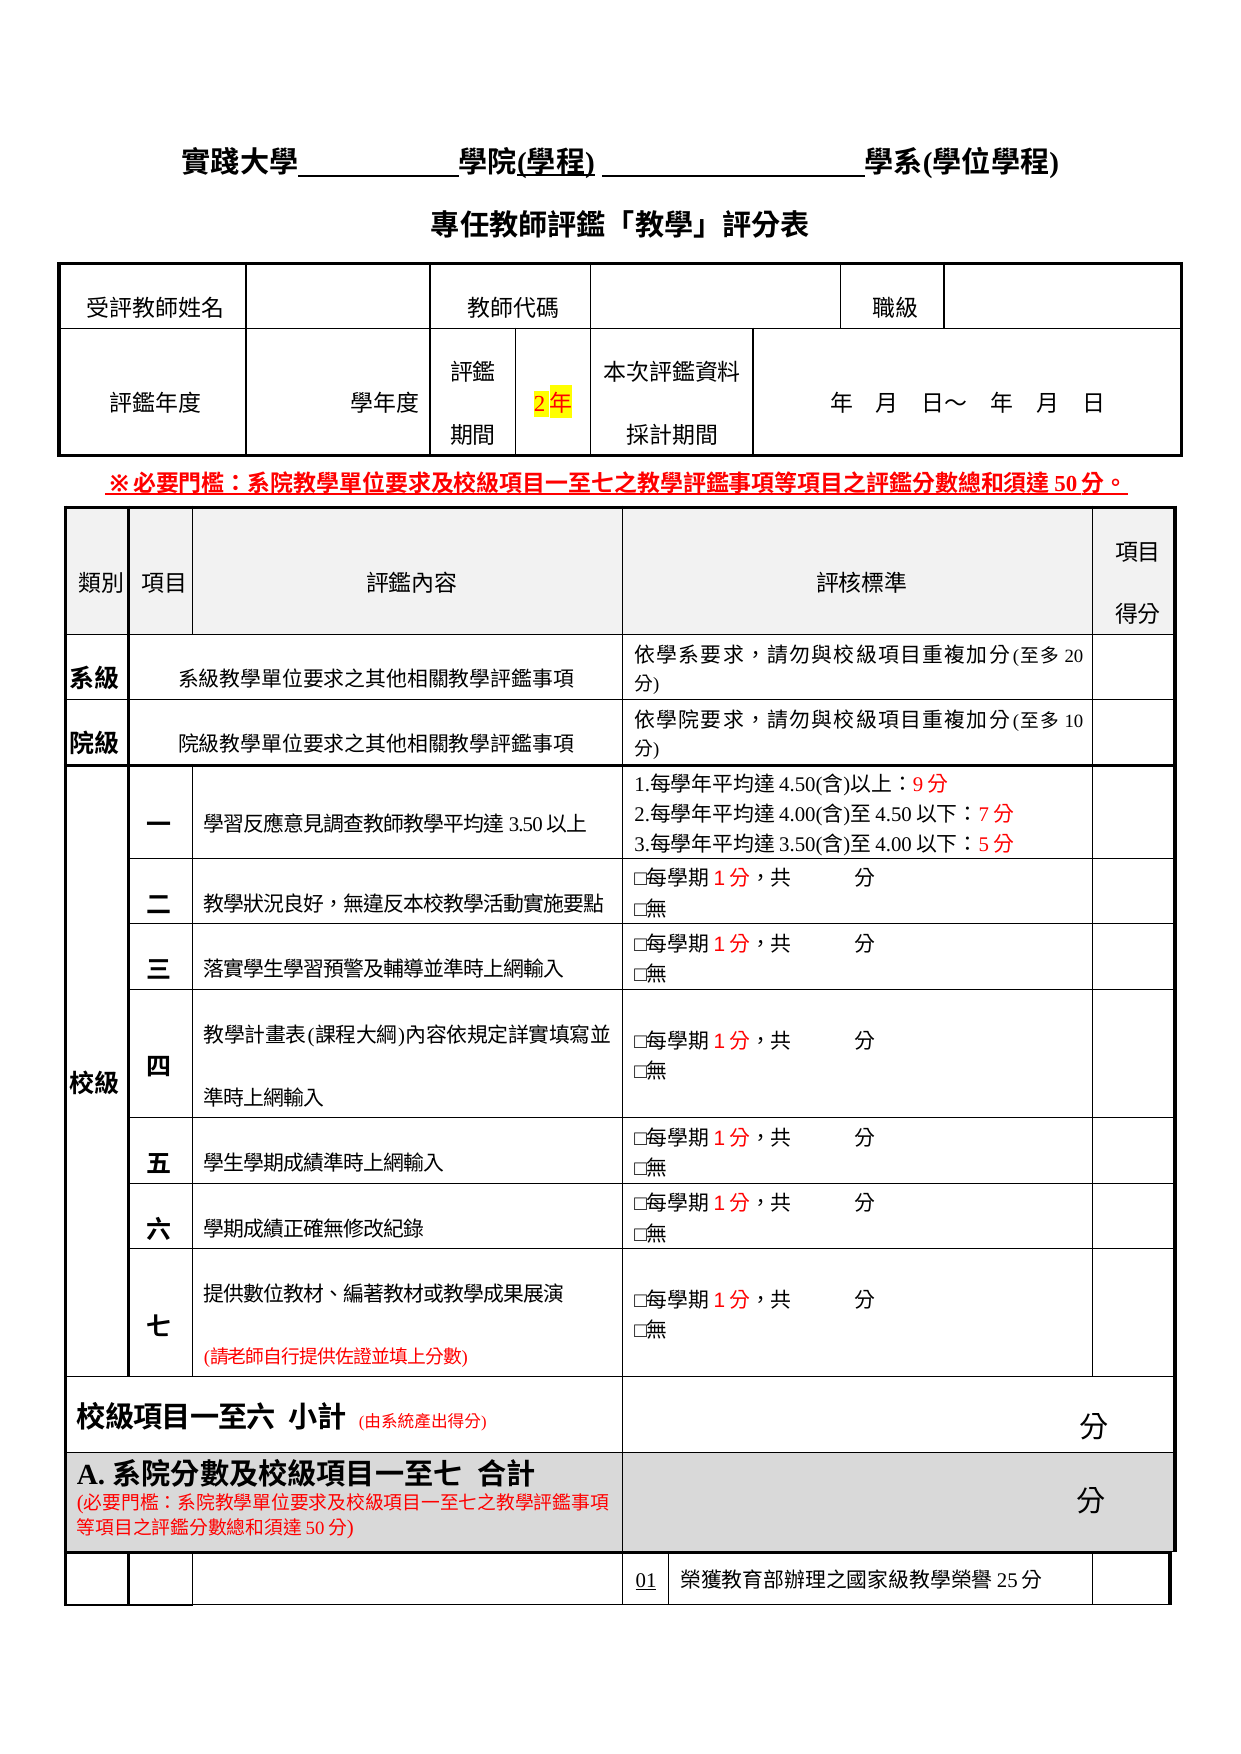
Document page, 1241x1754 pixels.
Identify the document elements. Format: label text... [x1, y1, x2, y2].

table_cell 評鑑年度 [61, 329, 245, 454]
text 實踐大學 學院(學程) 學系(學位學程) [89, 118, 1152, 181]
table_cell [67, 1554, 127, 1604]
table_header 評核標準 [623, 509, 1092, 634]
table_cell 01 [623, 1554, 668, 1604]
table_cell [1093, 990, 1173, 1117]
table_cell □每學期1分，共 分 □無 [623, 859, 1092, 923]
table_cell 院級 [67, 700, 127, 764]
table_cell 系級 [67, 635, 127, 699]
table_cell 分 [623, 1453, 1173, 1551]
table_header [247, 265, 429, 327]
table_cell □每學期1分，共 分 □無 [623, 1118, 1092, 1182]
table_cell 學年度 [247, 329, 429, 454]
table_cell 落實學生學習預警及輔導並準時上網輸入 [193, 924, 622, 989]
table_header 職級 [841, 265, 943, 327]
table_cell 評鑑 期間 [431, 329, 515, 454]
table_cell 依學系要求，請勿與校級項目重複加分(至多20分) [623, 635, 1092, 699]
table_cell [1093, 635, 1173, 699]
table_cell □每學期1分，共 分 □無 [623, 1249, 1092, 1376]
table_cell A. 系院分數及校級項目一至七 合計 (必要門檻：系院教學單位要求及校級項目一至七之教學評鑑事項等項目之評鑑分數總和須達50分) [67, 1453, 622, 1551]
table_cell [1093, 859, 1173, 923]
table_cell 本次評鑑資料 採計期間 [591, 329, 752, 454]
table_cell 校級項目一至六 小計 (由系統產出得分) [67, 1377, 622, 1452]
table_cell 教學狀況良好，無違反本校教學活動實施要點 [193, 859, 622, 923]
table_cell 榮獲教育部辦理之國家級教學榮譽25分 [669, 1554, 1092, 1604]
table_header 項目 [130, 509, 192, 634]
table_cell [1093, 924, 1173, 989]
table_cell 學生學期成績準時上網輸入 [193, 1118, 622, 1182]
table_header 評鑑內容 [193, 509, 622, 634]
table_cell 教學計畫表(課程大綱)內容依規定詳實填寫並準時上網輸入 [193, 990, 622, 1117]
table_cell [193, 1554, 622, 1604]
table_header [591, 265, 840, 327]
table_cell [130, 1554, 192, 1604]
table_cell [1093, 1184, 1173, 1248]
table_cell [1093, 700, 1173, 764]
table_header 項目 得分 [1093, 509, 1173, 634]
table_cell 四 [130, 990, 192, 1117]
table_cell 2年 [516, 329, 590, 454]
table_cell 年 月 日～ 年 月 日 [754, 329, 1180, 454]
text 專任教師評鑑「教學」評分表 [89, 181, 1152, 243]
table_cell 1.每學年平均達4.50(含)以上：9分 2.每學年平均達4.00(含)至4.50以下：7分 3.每學年平均達3.50(含)至4.00以下：5分 [623, 767, 1092, 857]
table_cell 院級教學單位要求之其他相關教學評鑑事項 [130, 700, 622, 764]
table_header 類別 [67, 509, 127, 634]
table_header 受評教師姓名 [61, 265, 245, 327]
table_cell 六 [130, 1184, 192, 1248]
table_cell [1093, 767, 1173, 857]
table_cell 學期成績正確無修改紀錄 [193, 1184, 622, 1248]
table_cell 三 [130, 924, 192, 989]
table_cell □每學期1分，共 分 □無 [623, 1184, 1092, 1248]
table_header 教師代碼 [431, 265, 590, 327]
table_cell [1093, 1249, 1173, 1376]
table_cell □每學期1分，共 分 □無 [623, 990, 1092, 1117]
table_cell 分 [623, 1377, 1173, 1452]
table_cell 校級 [67, 767, 127, 1376]
table_cell 依學院要求，請勿與校級項目重複加分(至多10分) [623, 700, 1092, 764]
table_cell 七 [130, 1249, 192, 1376]
table_cell 五 [130, 1118, 192, 1182]
table_header [945, 265, 1180, 327]
table_cell [1093, 1118, 1173, 1182]
table_cell 二 [130, 859, 192, 923]
table_cell 提供數位教材、編著教材或教學成果展演 (請老師自行提供佐證並填上分數) [193, 1249, 622, 1376]
table_cell 學習反應意見調查教師教學平均達3.50以上 [193, 767, 622, 857]
table_cell □每學期1分，共 分 □無 [623, 924, 1092, 989]
table_cell [1093, 1554, 1168, 1604]
text ※必要門檻：系院教學單位要求及校級項目一至七之教學評鑑事項等項目之評鑑分數總和須達50分。 [81, 465, 1152, 498]
table_cell 系級教學單位要求之其他相關教學評鑑事項 [130, 635, 622, 699]
table_cell 一 [130, 767, 192, 857]
